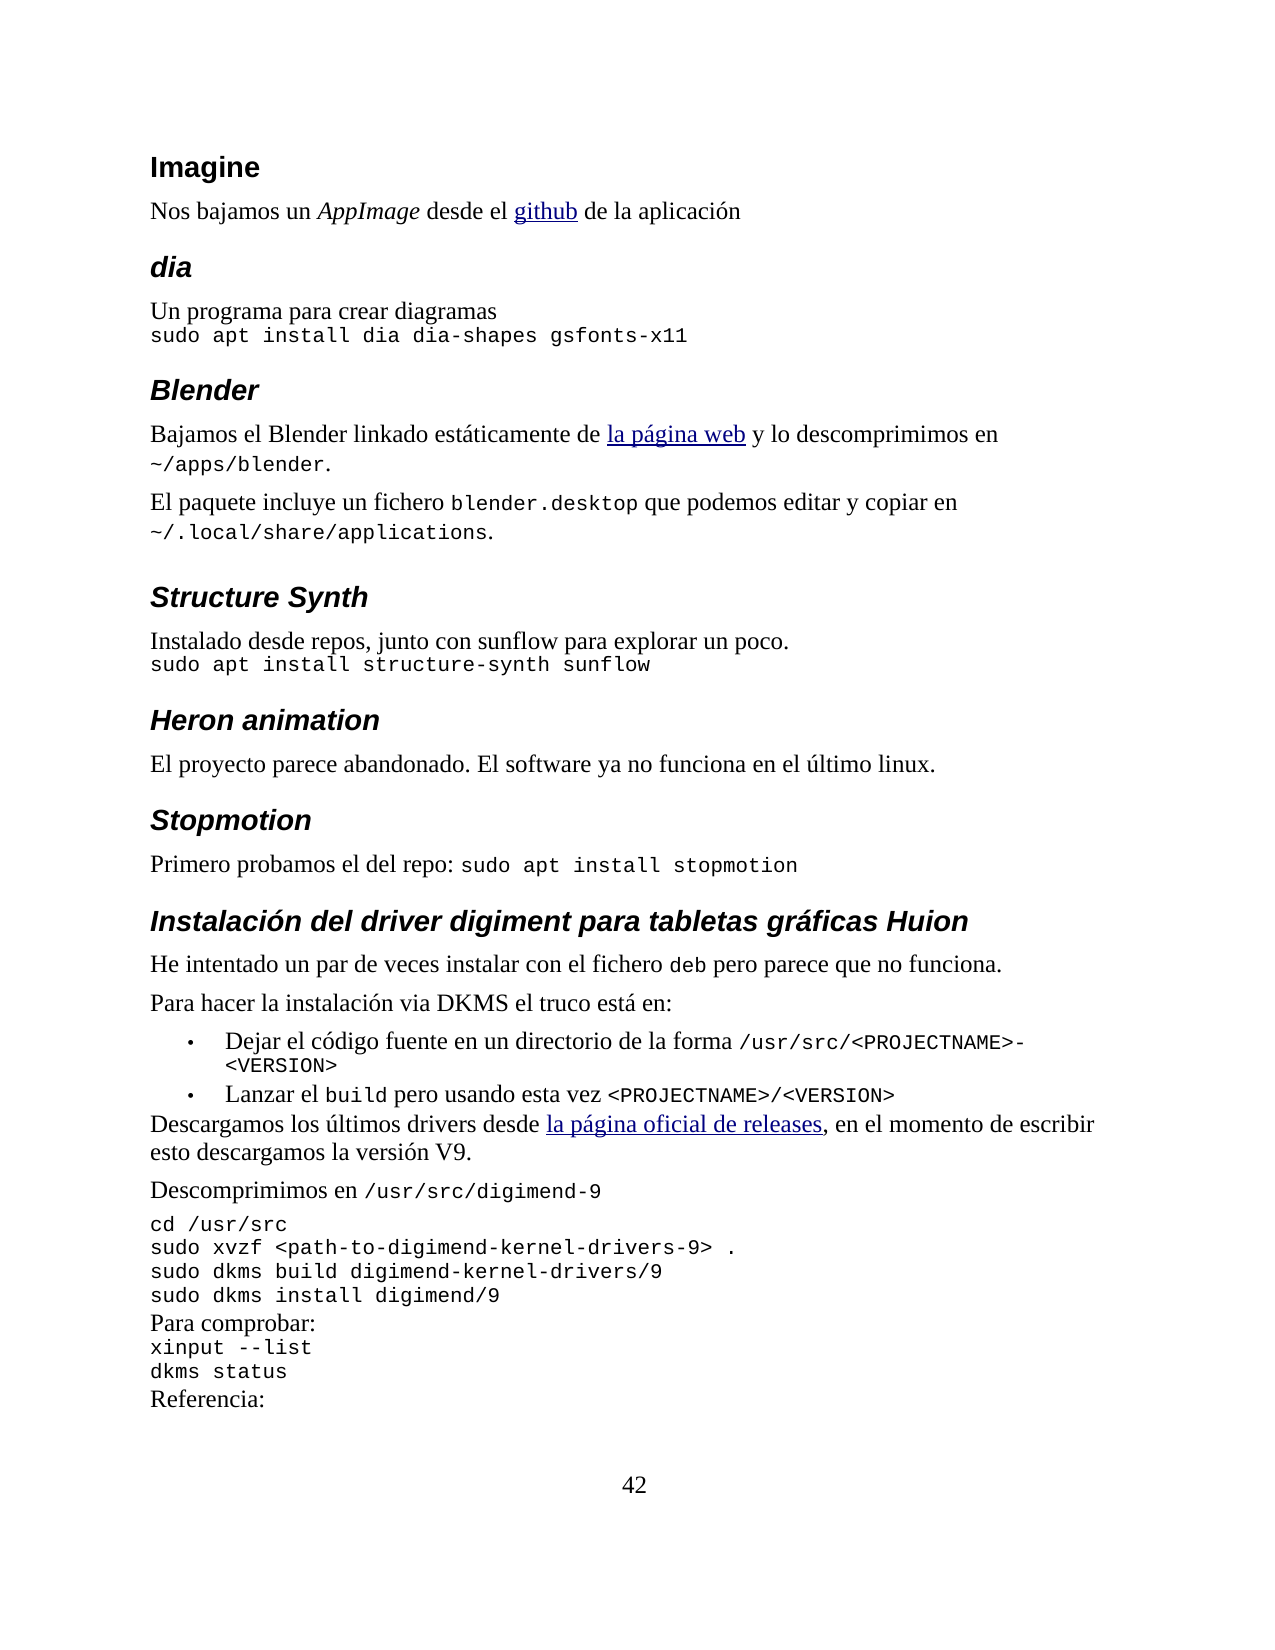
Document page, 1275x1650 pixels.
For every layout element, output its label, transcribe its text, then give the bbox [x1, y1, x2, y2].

text He intentado un par de veces instalar con el fichero deb pero parece que no funciona. [150, 949, 1125, 979]
subtitle Blender [150, 373, 1125, 407]
text Para hacer la instalación via DKMS el truco está en: [150, 988, 1125, 1017]
text El paquete incluye un fichero blender.desktop que podemos editar y copiar en ~/.local/share/applications. [150, 487, 1125, 546]
text sudo xvzf <path-to-digimend-kernel-drivers-9> . [150, 1237, 1125, 1261]
text sudo dkms install digimend/9 [150, 1284, 1125, 1308]
text Un programa para crear diagramas [150, 296, 1125, 324]
text Nos bajamos un AppImage desde el github de la aplicación [150, 196, 1125, 225]
subtitle Structure Synth [150, 580, 1125, 613]
text Descomprimimos en /usr/src/digimend-9 [150, 1175, 1125, 1205]
text Instalado desde repos, junto con sunflow para explorar un poco. [150, 626, 1125, 654]
text cd /usr/src [150, 1214, 1125, 1237]
subtitle Instalación del driver digiment para tabletas gráficas Huion [150, 903, 1125, 937]
subtitle dia [150, 250, 1125, 283]
text sudo apt install dia dia-shapes gsfonts-x11 [150, 324, 1125, 348]
subtitle Stopmotion [150, 803, 1125, 836]
subtitle Imagine [150, 150, 1125, 183]
text sudo dkms build digimend-kernel-drivers/9 [150, 1261, 1125, 1284]
list Dejar el código fuente en un directorio de la forma /usr/src/<PROJECTNAME>-<VERSION> [187, 1026, 1125, 1079]
text xinput --list [150, 1337, 1125, 1361]
text dkms status [150, 1361, 1125, 1384]
text Para comprobar: [150, 1308, 1125, 1337]
text sudo apt install structure-synth sunflow [150, 654, 1125, 678]
text Descargamos los últimos drivers desde la página oficial de releases, en el momento de escribir esto descargamos la versión V9. [150, 1109, 1125, 1166]
text Referencia: [150, 1384, 1125, 1413]
subtitle Heron animation [150, 703, 1125, 737]
text Bajamos el Blender linkado estáticamente de la página web y lo descomprimimos en ~/apps/blender. [150, 419, 1125, 478]
list Lanzar el build pero usando esta vez <PROJECTNAME>/<VERSION> [187, 1079, 1125, 1109]
text El proyecto parece abandonado. El software ya no funciona en el último linux. [150, 749, 1125, 778]
text Primero probamos el del repo: sudo apt install stopmotion [150, 849, 1125, 878]
